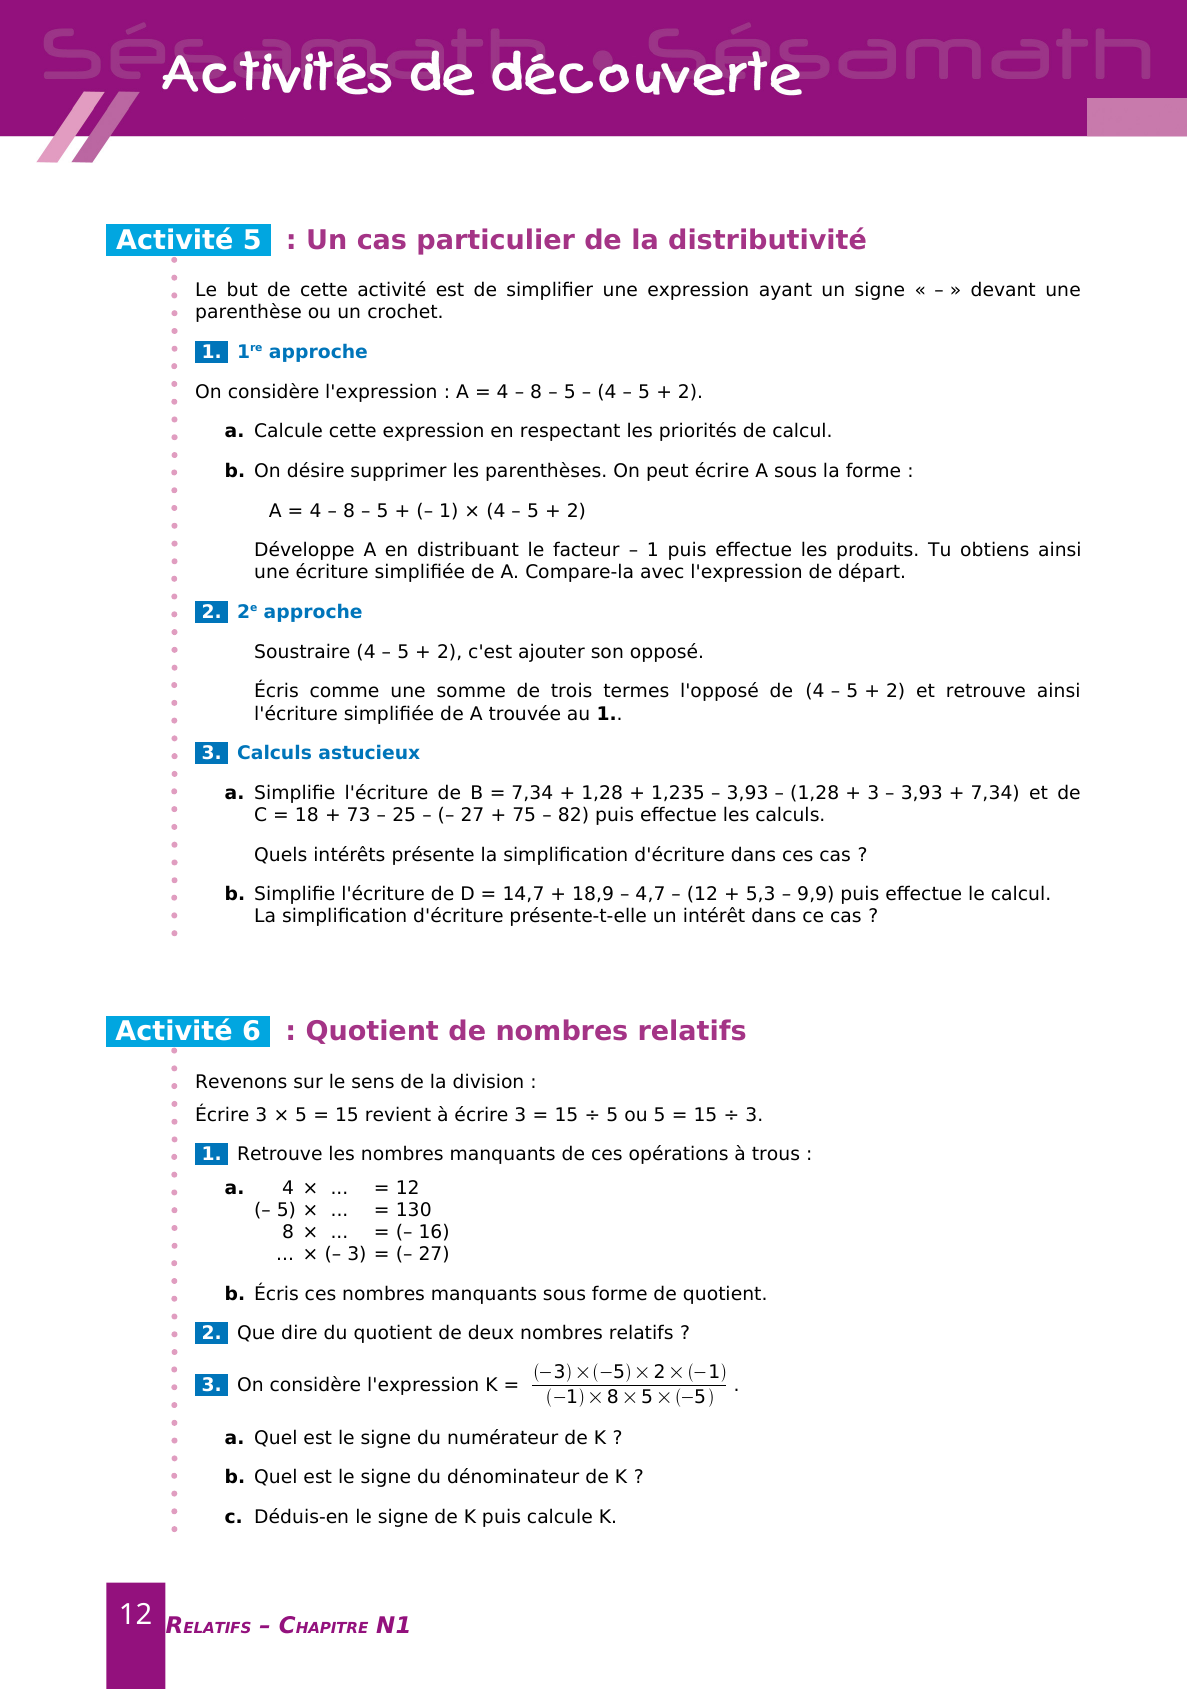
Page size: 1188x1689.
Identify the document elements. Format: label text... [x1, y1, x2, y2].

list Écris ces nombres manquants sous forme de quotient. [224, 1282, 1081, 1304]
list 2e approche [228, 601, 1081, 623]
picture [0, 0, 1187, 163]
list Quels intérêts présente la simplification d'écriture dans ces cas ? [224, 843, 1081, 865]
list Développe A en distribuant le facteur – 1 puis effectue les produits. Tu obtiens ainsi une écriture simplifiée de A. Compare-la avec l'expression de départ. [224, 539, 1082, 583]
list 1re approche [228, 341, 1081, 363]
list Quel est le signe du dénominateur de K ? [224, 1466, 1081, 1488]
list Simplifie l'écriture de D = 14,7 + 18,9 – 4,7 – (12 + 5,3 – 9,9) puis effectue le calcul. La simplification d'écriture présente-t-elle un intérêt dans ce cas ? [224, 883, 1081, 927]
list Écris comme une somme de trois termes l'opposé de (4 – 5 + 2) et retrouve ainsi l'écriture simplifiée de A trouvée au 1.. [224, 680, 1081, 724]
list Soustraire (4 – 5 + 2), c'est ajouter son opposé. [224, 641, 1081, 663]
list On considère l'expression K = . [195, 1362, 1081, 1409]
list On désire supprimer les parenthèses. On peut écrire A sous la forme : [224, 460, 1081, 482]
list Écrire 3 × 5 = 15 revient à écrire 3 = 15 ÷ 5 ou 5 = 15 ÷ 3. [195, 1103, 1081, 1125]
list Retrouve les nombres manquants de ces opérations à trous : [228, 1143, 1081, 1165]
list Déduis-en le signe de K puis calcule K. [224, 1506, 1081, 1528]
list 4 × ... = 12 [224, 1177, 1081, 1199]
text Le but de cette activité est de simplifier une expression ayant un signe « – » devant une parenthèse ou un crochet. [195, 279, 1081, 323]
list Calcule cette expression en respectant les priorités de calcul. [224, 420, 1081, 442]
text A = 4 – 8 – 5 + (– 1) × (4 – 5 + 2) [195, 500, 1081, 522]
text On considère l'expression : A = 4 – 8 – 5 – (4 – 5 + 2). [195, 381, 1081, 403]
list (– 5) × ... = 130 [224, 1199, 1081, 1221]
list : Quotient de nombres relatifs [270, 1016, 1081, 1047]
list Calculs astucieux [228, 742, 1081, 764]
list Simplifie l'écriture de B = 7,34 + 1,28 + 1,235 – 3,93 – (1,28 + 3 – 3,93 + 7,34) et de C = 18 + 73 – 25 – (– 27 + 75 – 82) puis effectue les calculs. [224, 782, 1081, 826]
list Que dire du quotient de deux nombres relatifs ? [228, 1322, 1081, 1344]
list Revenons sur le sens de la division : [195, 1071, 1081, 1092]
list Quel est le signe du numérateur de K ? [224, 1427, 1081, 1449]
list : Un cas particulier de la distributivité [271, 224, 1081, 256]
text 8 × ... = (– 16) [195, 1221, 1081, 1243]
text ... × (– 3) = (– 27) [195, 1243, 1081, 1265]
